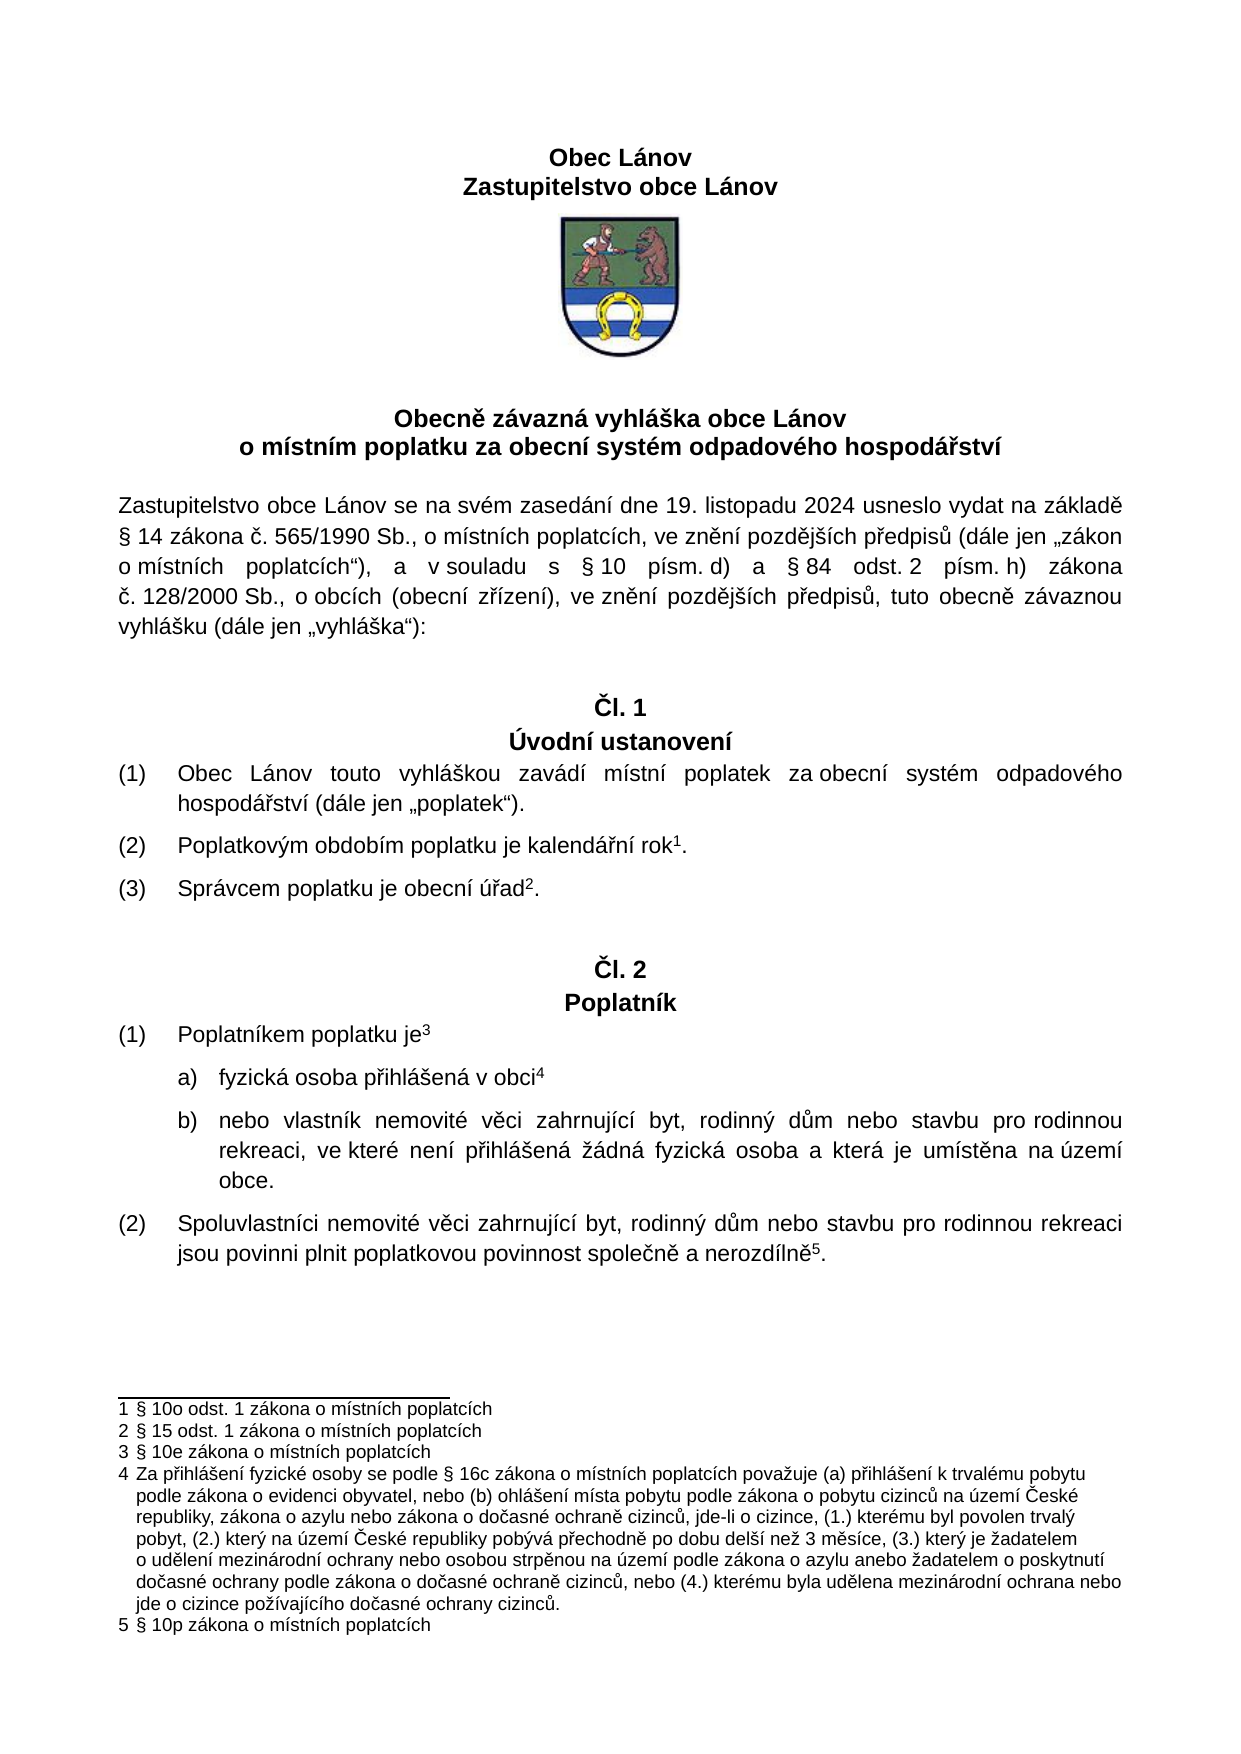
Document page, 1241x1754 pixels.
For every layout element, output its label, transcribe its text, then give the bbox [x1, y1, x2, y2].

list Obec Lánov touto vyhláškou zavádí místní poplatek za obecní systém odpadového hospodářství (dále jen „poplatek“). [118, 759, 1122, 816]
list Poplatníkem poplatku je [118, 1021, 1122, 1048]
list § 10p zákona o místních poplatcích [118, 1614, 1122, 1635]
list fyzická osoba přihlášená v obci [177, 1064, 1122, 1090]
list Za přihlášení fyzické osoby se podle § 16c zákona o místních poplatcích považuje (a) přihlášení k trvalému pobytu podle zákona o evidenci obyvatel, nebo (b) ohlášení místa pobytu podle zákona o pobytu cizinců na území České republiky, zákona o azylu nebo zákona o dočasné ochraně cizinců, jde-li o cizince, (1.) kterému byl povolen trvalý pobyt, (2.) který na území České republiky pobývá přechodně po dobu delší než 3 měsíce, (3.) který je žadatelem o udělení mezinárodní ochrany nebo osobou strpěnou na území podle zákona o azylu anebo žadatelem o poskytnutí dočasné ochrany podle zákona o dočasné ochraně cizinců, nebo (4.) kterému byla udělena mezinárodní ochrana nebo jde o cizince požívajícího dočasné ochrany cizinců. [118, 1463, 1122, 1614]
list § 15 odst. 1 zákona o místních poplatcích [118, 1420, 1122, 1441]
subtitle Čl. 2 Poplatník [118, 955, 1122, 1017]
list § 10o odst. 1 zákona o místních poplatcích [118, 1398, 1122, 1420]
list nebo vlastník nemovité věci zahrnující byt, rodinný dům nebo stavbu pro rodinnou rekreaci, ve které není přihlášená žádná fyzická osoba a která je umístěna na území obce. [177, 1107, 1122, 1193]
list Poplatkovým obdobím poplatku je kalendářní rok. [118, 832, 1122, 859]
text Zastupitelstvo obce Lánov se na svém zasedání dne 19. listopadu 2024 usneslo vydat na základě § 14 zákona č. 565/1990 Sb., o místních poplatcích, ve znění pozdějších předpisů (dále jen „zákon o místních poplatcích“), a v souladu s § 10 písm. d) a § 84 odst. 2 písm. h) zákona č. 128/2000 Sb., o obcích (obecní zřízení), ve znění pozdějších předpisů, tuto obecně závaznou vyhlášku (dále jen „vyhláška“): [118, 492, 1122, 639]
text Obec Lánov Zastupitelstvo obce Lánov [118, 143, 1122, 201]
list Správcem poplatku je obecní úřad. [118, 875, 1122, 901]
list § 10e zákona o místních poplatcích [118, 1441, 1122, 1463]
subtitle Obecně závazná vyhláška obce Lánov o místním poplatku za obecní systém odpadového hospodářství [118, 404, 1122, 461]
list Spoluvlastníci nemovité věci zahrnující byt, rodinný dům nebo stavbu pro rodinnou rekreaci jsou povinni plnit poplatkovou povinnost společně a nerozdílně. [118, 1210, 1122, 1266]
subtitle Čl. 1 Úvodní ustanovení [118, 693, 1122, 755]
